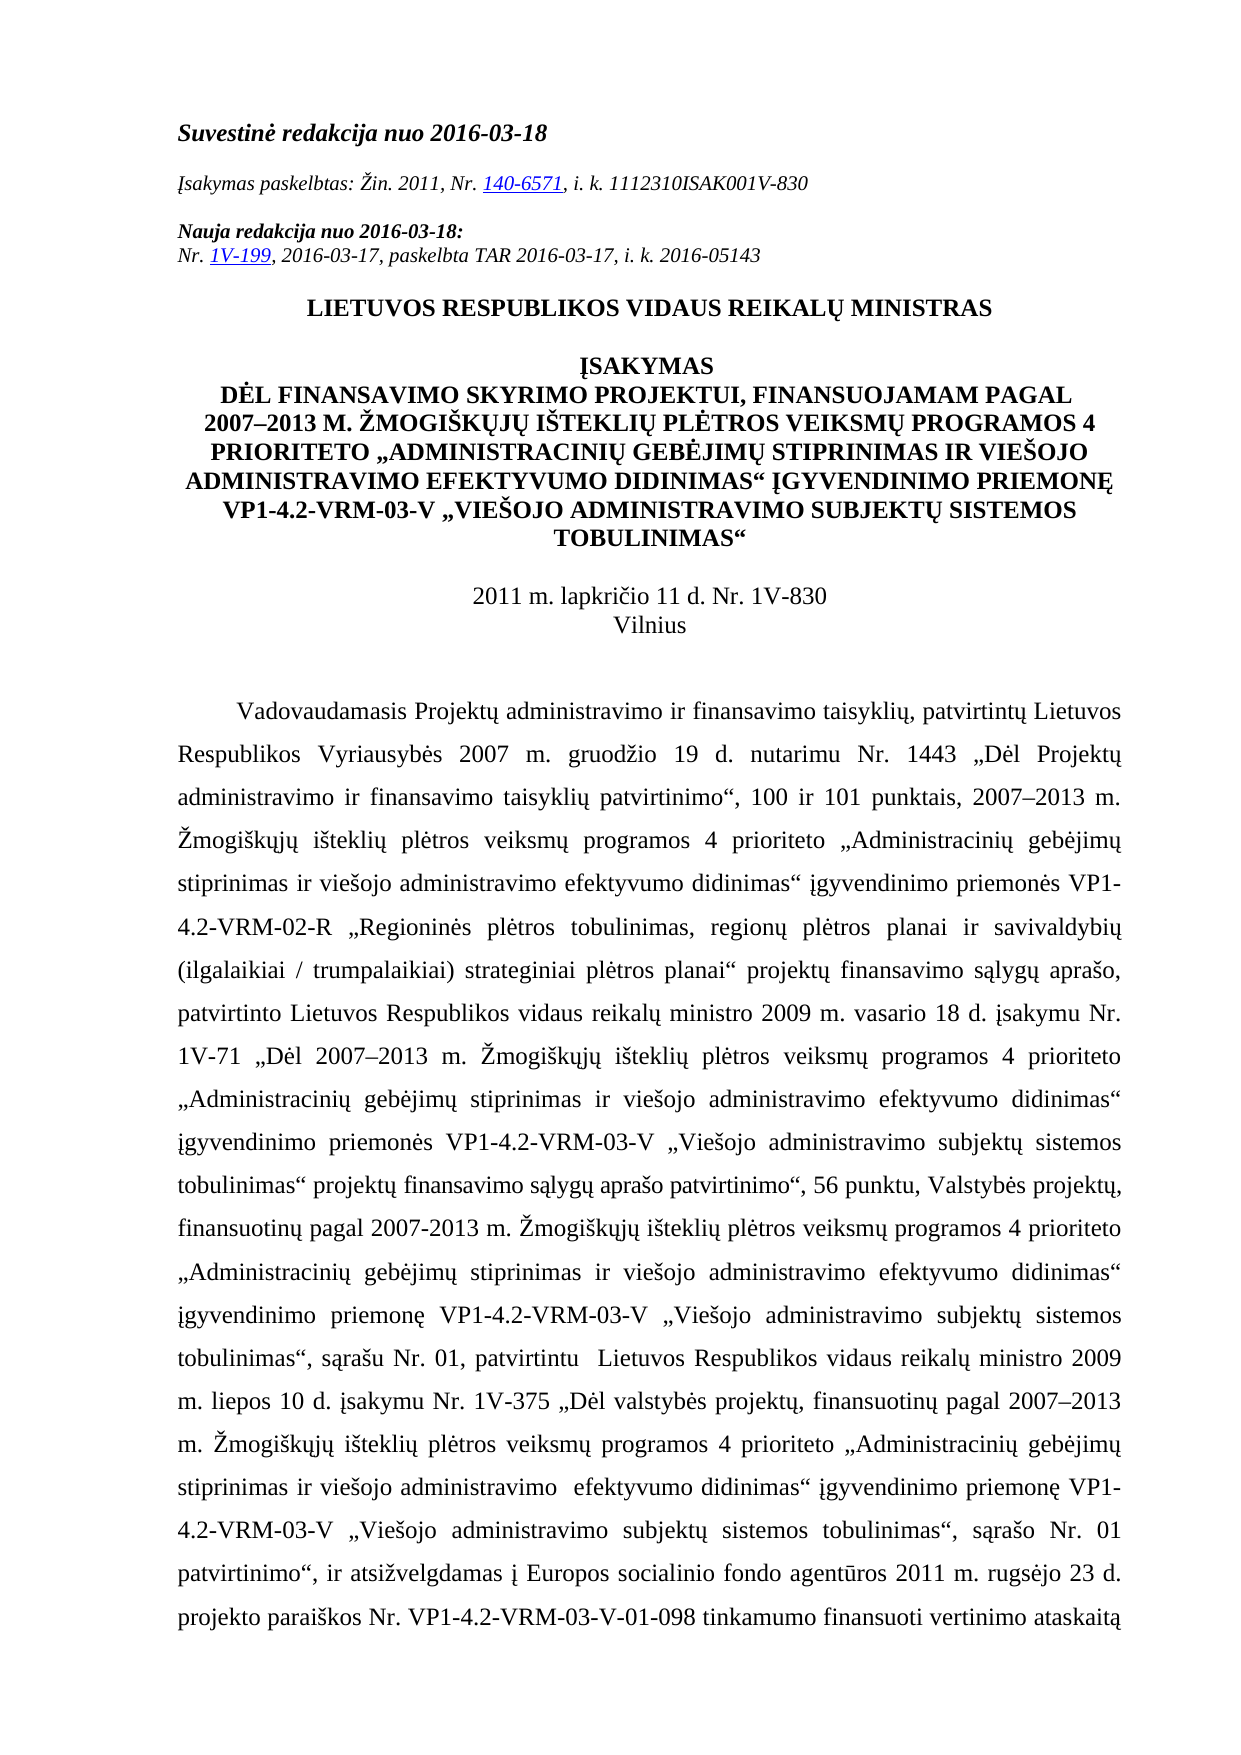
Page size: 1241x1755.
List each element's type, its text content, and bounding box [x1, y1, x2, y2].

text Vilnius [177, 610, 1122, 638]
text Nauja redakcija nuo 2016-03-18: [177, 219, 1122, 243]
text Suvestinė redakcija nuo 2016-03-18 [177, 118, 1122, 147]
text LIETUVOS RESPUBLIKOS VIDAUS REIKALŲ MINISTRAS [177, 293, 1122, 322]
text DĖL FINANSAVIMO SKYRIMO PROJEKTUI, FINANSUOJAMAM PAGAL 2007–2013 m. Žmogiškųjų išteklių plėtros veiksmų programos 4 prioriteto „Administracinių gebėjimų stiprinimas ir viešojo administravimo efektyvumo didinimas“ ĮGYVENDINIMO priemonĘ VP1-4.2-VRM-03-V „Viešojo administravimo subjektų sistemos tobulinimas“ [177, 380, 1122, 552]
text Įsakymas paskelbtas: Žin. 2011, Nr. 140-6571, i. k. 1112310ISAK001V-830 [177, 171, 1122, 195]
text ĮSAKYMAS [177, 351, 1122, 380]
text 2011 m. lapkričio 11 d. Nr. 1V-830 [177, 581, 1122, 610]
text Nr. 1V-199, 2016-03-17, paskelbta TAR 2016-03-17, i. k. 2016-05143 [177, 243, 1122, 267]
text Vadovaudamasis Projektų administravimo ir finansavimo taisyklių, patvirtintų Lietuvos Respublikos Vyriausybės 2007 m. gruodžio 19 d. nutarimu Nr. 1443 „Dėl Projektų administravimo ir finansavimo taisyklių patvirtinimo“, 100 ir 101 punktais, 2007–2013 m. Žmogiškųjų išteklių plėtros veiksmų programos 4 prioriteto „Administracinių gebėjimų stiprinimas ir viešojo administravimo efektyvumo didinimas“ įgyvendinimo priemonės VP1-4.2-VRM-02-R „Regioninės plėtros tobulinimas, regionų plėtros planai ir savivaldybių (ilgalaikiai / trumpalaikiai) strateginiai plėtros planai“ projektų finansavimo sąlygų aprašo, patvirtinto Lietuvos Respublikos vidaus reikalų ministro 2009 m. vasario 18 d. įsakymu Nr. 1V-71 „Dėl 2007–2013 m. Žmogiškųjų išteklių plėtros veiksmų programos 4 prioriteto „Administracinių gebėjimų stiprinimas ir viešojo administravimo efektyvumo didinimas“ įgyvendinimo priemonės VP1-4.2-VRM-03-V „Viešojo administravimo subjektų sistemos tobulinimas“ projektų finansavimo sąlygų aprašo patvirtinimo“, 56 punktu, Valstybės projektų, finansuotinų pagal 2007-2013 m. Žmogiškųjų išteklių plėtros veiksmų programos 4 prioriteto „Administracinių gebėjimų stiprinimas ir viešojo administravimo efektyvumo didinimas“ įgyvendinimo priemonę VP1-4.2-VRM-03-V „Viešojo administravimo subjektų sistemos tobulinimas“, sąrašu Nr. 01, patvirtintu Lietuvos Respublikos vidaus reikalų ministro 2009 m. liepos 10 d. įsakymu Nr. 1V-375 „Dėl valstybės projektų, finansuotinų pagal 2007–2013 m. Žmogiškųjų išteklių plėtros veiksmų programos 4 prioriteto „Administracinių gebėjimų stiprinimas ir viešojo administravimo efektyvumo didinimas“ įgyvendinimo priemonę VP1-4.2-VRM-03-V „Viešojo administravimo subjektų sistemos tobulinimas“, sąrašo Nr. 01 patvirtinimo“, ir atsižvelgdamas į Europos socialinio fondo agentūros 2011 m. rugsėjo 23 d. projekto paraiškos Nr. VP1-4.2-VRM-03-V-01-098 tinkamumo finansuoti vertinimo ataskaitą [177, 696, 1122, 1630]
